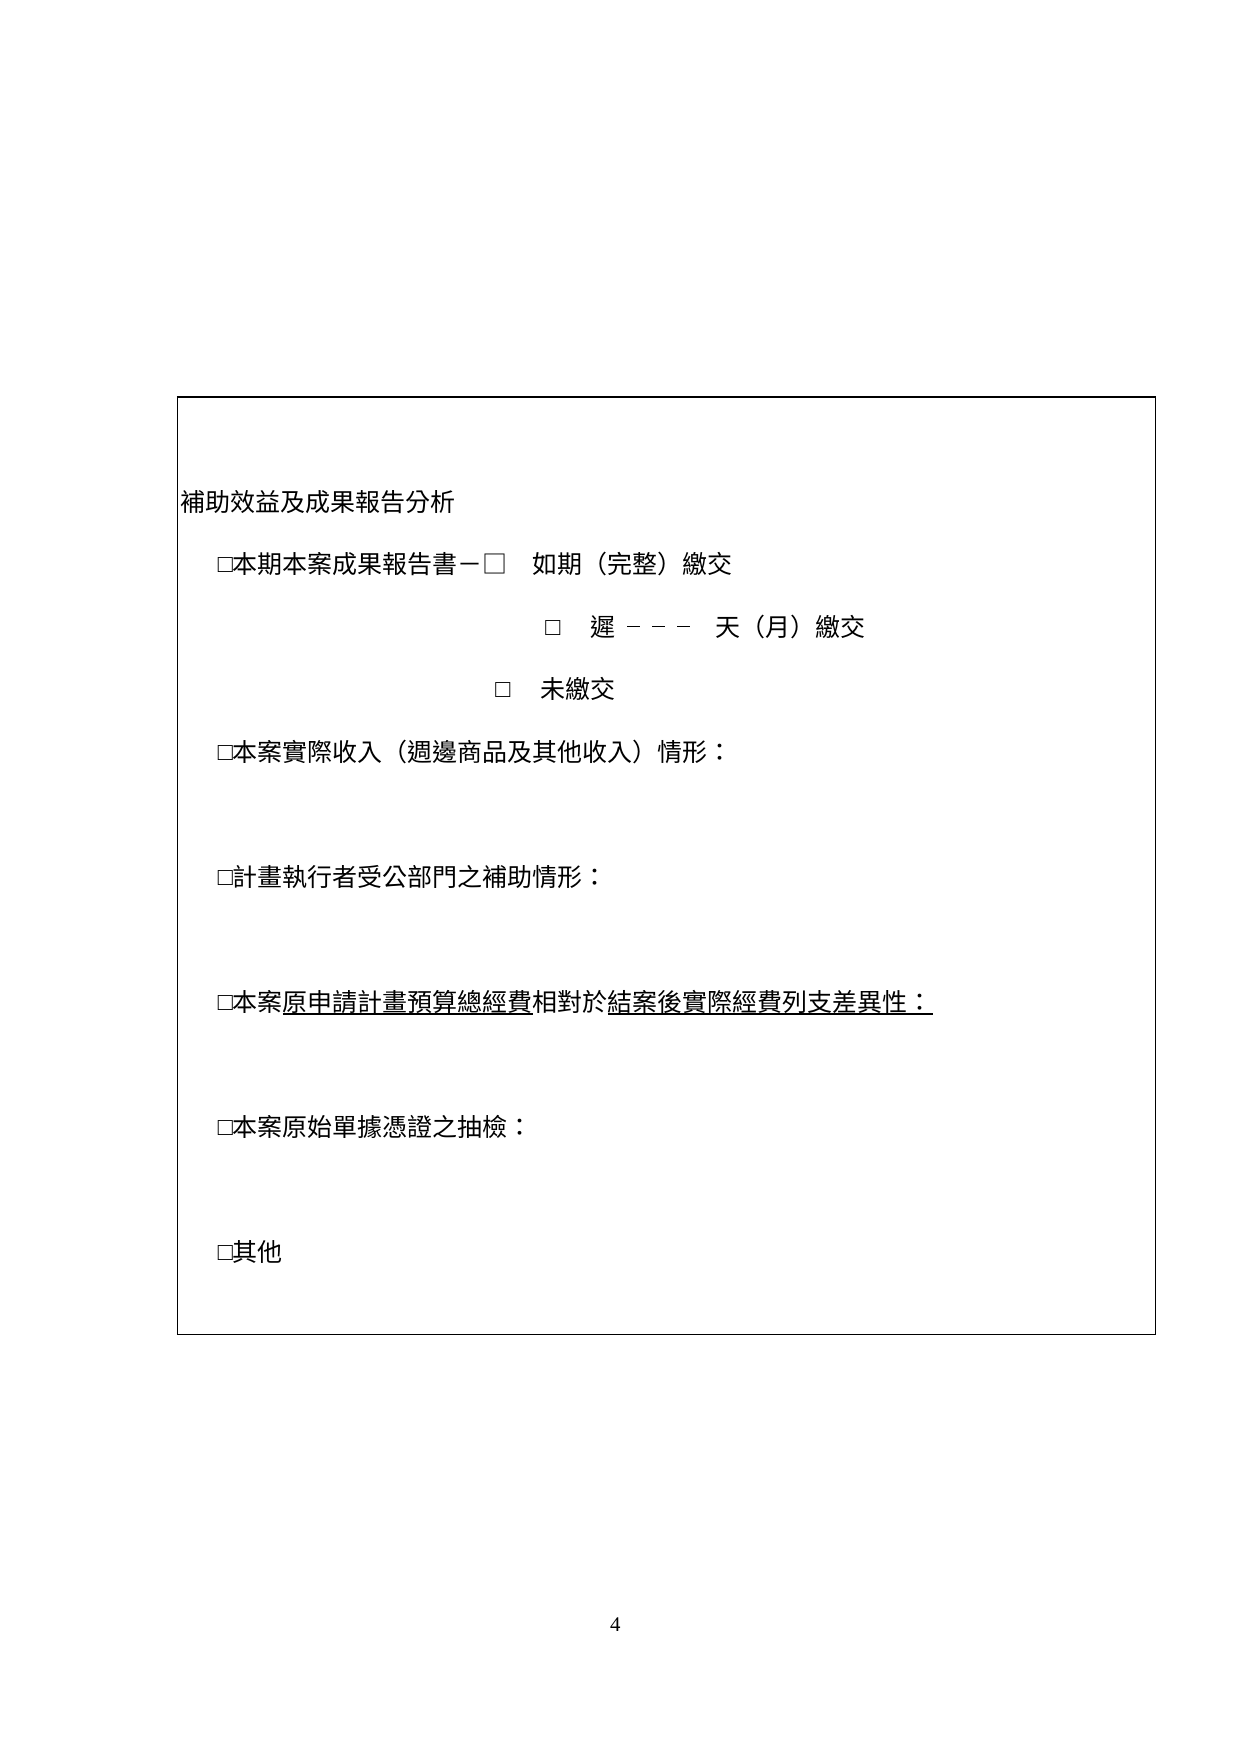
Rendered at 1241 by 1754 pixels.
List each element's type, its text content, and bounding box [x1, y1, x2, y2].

table_cell 補助效益及成果報告分析 □本期本案成果報告書－□ 如期（完整）繳交 □ 遲 ╴╴╴ 天（月）繳交 □ 未繳交 □本案實際收入（週邊商品及其他收入）情形： □計畫執行者受公部門之補助情形： □本案原申請計畫預算總經費相對於結案後實際經費列支差異性： □本案原始單據憑證之抽檢： □其他 [178, 398, 1155, 1334]
